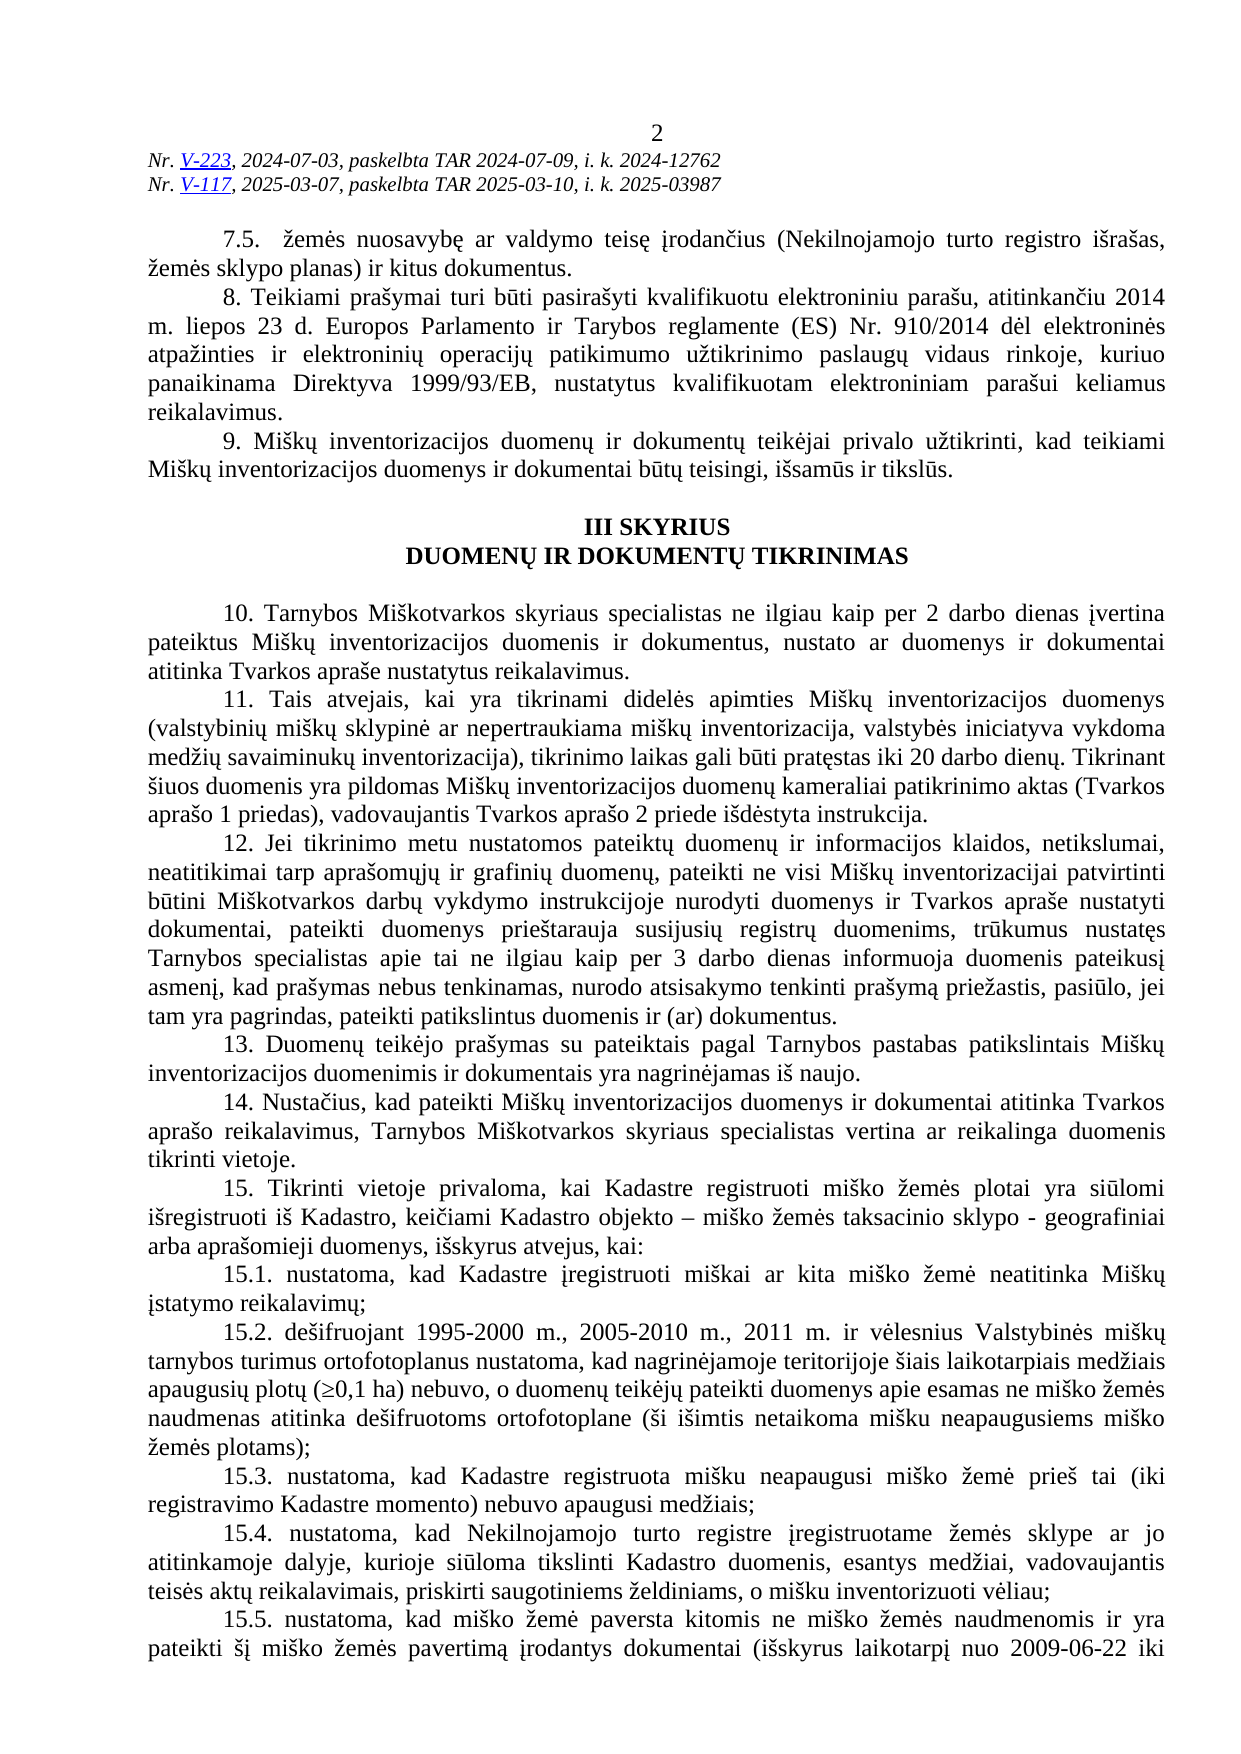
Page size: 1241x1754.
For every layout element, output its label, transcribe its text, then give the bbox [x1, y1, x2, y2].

text 15.4. nustatoma, kad Nekilnojamojo turto registre įregistruotame žemės sklype ar jo atitinkamoje dalyje, kurioje siūloma tikslinti Kadastro duomenis, esantys medžiai, vadovaujantis teisės aktų reikalavimais, priskirti saugotiniems želdiniams, o mišku inventorizuoti vėliau; [148, 1518, 1166, 1604]
text 11. Tais atvejais, kai yra tikrinami didelės apimties Miškų inventorizacijos duomenys (valstybinių miškų sklypinė ar nepertraukiama miškų inventorizacija, valstybės iniciatyva vykdoma medžių savaiminukų inventorizacija), tikrinimo laikas gali būti pratęstas iki 20 darbo dienų. Tikrinant šiuos duomenis yra pildomas Miškų inventorizacijos duomenų kameraliai patikrinimo aktas (Tvarkos aprašo 1 priedas), vadovaujantis Tvarkos aprašo 2 priede išdėstyta instrukcija. [148, 684, 1166, 828]
text 15.3. nustatoma, kad Kadastre registruota mišku neapaugusi miško žemė prieš tai (iki registravimo Kadastre momento) nebuvo apaugusi medžiais; [148, 1461, 1166, 1518]
text 15. Tikrinti vietoje privaloma, kai Kadastre registruoti miško žemės plotai yra siūlomi išregistruoti iš Kadastro, keičiami Kadastro objekto – miško žemės taksacinio sklypo - geografiniai arba aprašomieji duomenys, išskyrus atvejus, kai: [148, 1173, 1166, 1259]
text Nr. V-117, 2025-03-07, paskelbta TAR 2025-03-10, i. k. 2025-03987 [148, 172, 1166, 196]
text 10. Tarnybos Miškotvarkos skyriaus specialistas ne ilgiau kaip per 2 darbo dienas įvertina pateiktus Miškų inventorizacijos duomenis ir dokumentus, nustato ar duomenys ir dokumentai atitinka Tvarkos apraše nustatytus reikalavimus. [148, 598, 1166, 684]
text 9. Miškų inventorizacijos duomenų ir dokumentų teikėjai privalo užtikrinti, kad teikiami Miškų inventorizacijos duomenys ir dokumentai būtų teisingi, išsamūs ir tikslūs. [148, 426, 1166, 483]
text 15.1. nustatoma, kad Kadastre įregistruoti miškai ar kita miško žemė neatitinka Miškų įstatymo reikalavimų; [148, 1259, 1166, 1317]
text 13. Duomenų teikėjo prašymas su pateiktais pagal Tarnybos pastabas patikslintais Miškų inventorizacijos duomenimis ir dokumentais yra nagrinėjamas iš naujo. [148, 1029, 1166, 1087]
text DUOMENŲ IR DOKUMENTŲ TIKRINIMAS [148, 541, 1166, 569]
text 8. Teikiami prašymai turi būti pasirašyti kvalifikuotu elektroniniu parašu, atitinkančiu 2014 m. liepos 23 d. Europos Parlamento ir Tarybos reglamente (ES) Nr. 910/2014 dėl elektroninės atpažinties ir elektroninių operacijų patikimumo užtikrinimo paslaugų vidaus rinkoje, kuriuo panaikinama Direktyva 1999/93/EB, nustatytus kvalifikuotam elektroniniam parašui keliamus reikalavimus. [148, 282, 1166, 426]
text 14. Nustačius, kad pateikti Miškų inventorizacijos duomenys ir dokumentai atitinka Tvarkos aprašo reikalavimus, Tarnybos Miškotvarkos skyriaus specialistas vertina ar reikalinga duomenis tikrinti vietoje. [148, 1087, 1166, 1173]
text 7.5. žemės nuosavybę ar valdymo teisę įrodančius (Nekilnojamojo turto registro išrašas, žemės sklypo planas) ir kitus dokumentus. [148, 224, 1166, 282]
text 12. Jei tikrinimo metu nustatomos pateiktų duomenų ir informacijos klaidos, netikslumai, neatitikimai tarp aprašomųjų ir grafinių duomenų, pateikti ne visi Miškų inventorizacijai patvirtinti būtini Miškotvarkos darbų vykdymo instrukcijoje nurodyti duomenys ir Tvarkos apraše nustatyti dokumentai, pateikti duomenys prieštarauja susijusių registrų duomenims, trūkumus nustatęs Tarnybos specialistas apie tai ne ilgiau kaip per 3 darbo dienas informuoja duomenis pateikusį asmenį, kad prašymas nebus tenkinamas, nurodo atsisakymo tenkinti prašymą priežastis, pasiūlo, jei tam yra pagrindas, pateikti patikslintus duomenis ir (ar) dokumentus. [148, 828, 1166, 1029]
text III SKYRIUS [148, 512, 1166, 541]
text Nr. V-223, 2024-07-03, paskelbta TAR 2024-07-09, i. k. 2024-12762 [148, 148, 1166, 172]
text 15.2. dešifruojant 1995-2000 m., 2005-2010 m., 2011 m. ir vėlesnius Valstybinės miškų tarnybos turimus ortofotoplanus nustatoma, kad nagrinėjamoje teritorijoje šiais laikotarpiais medžiais apaugusių plotų (≥0,1 ha) nebuvo, o duomenų teikėjų pateikti duomenys apie esamas ne miško žemės naudmenas atitinka dešifruotoms ortofotoplane (ši išimtis netaikoma mišku neapaugusiems miško žemės plotams); [148, 1317, 1166, 1461]
text 15.5. nustatoma, kad miško žemė paversta kitomis ne miško žemės naudmenomis ir yra pateikti šį miško žemės pavertimą įrodantys dokumentai (išskyrus laikotarpį nuo 2009-06-22 iki [148, 1604, 1166, 1662]
